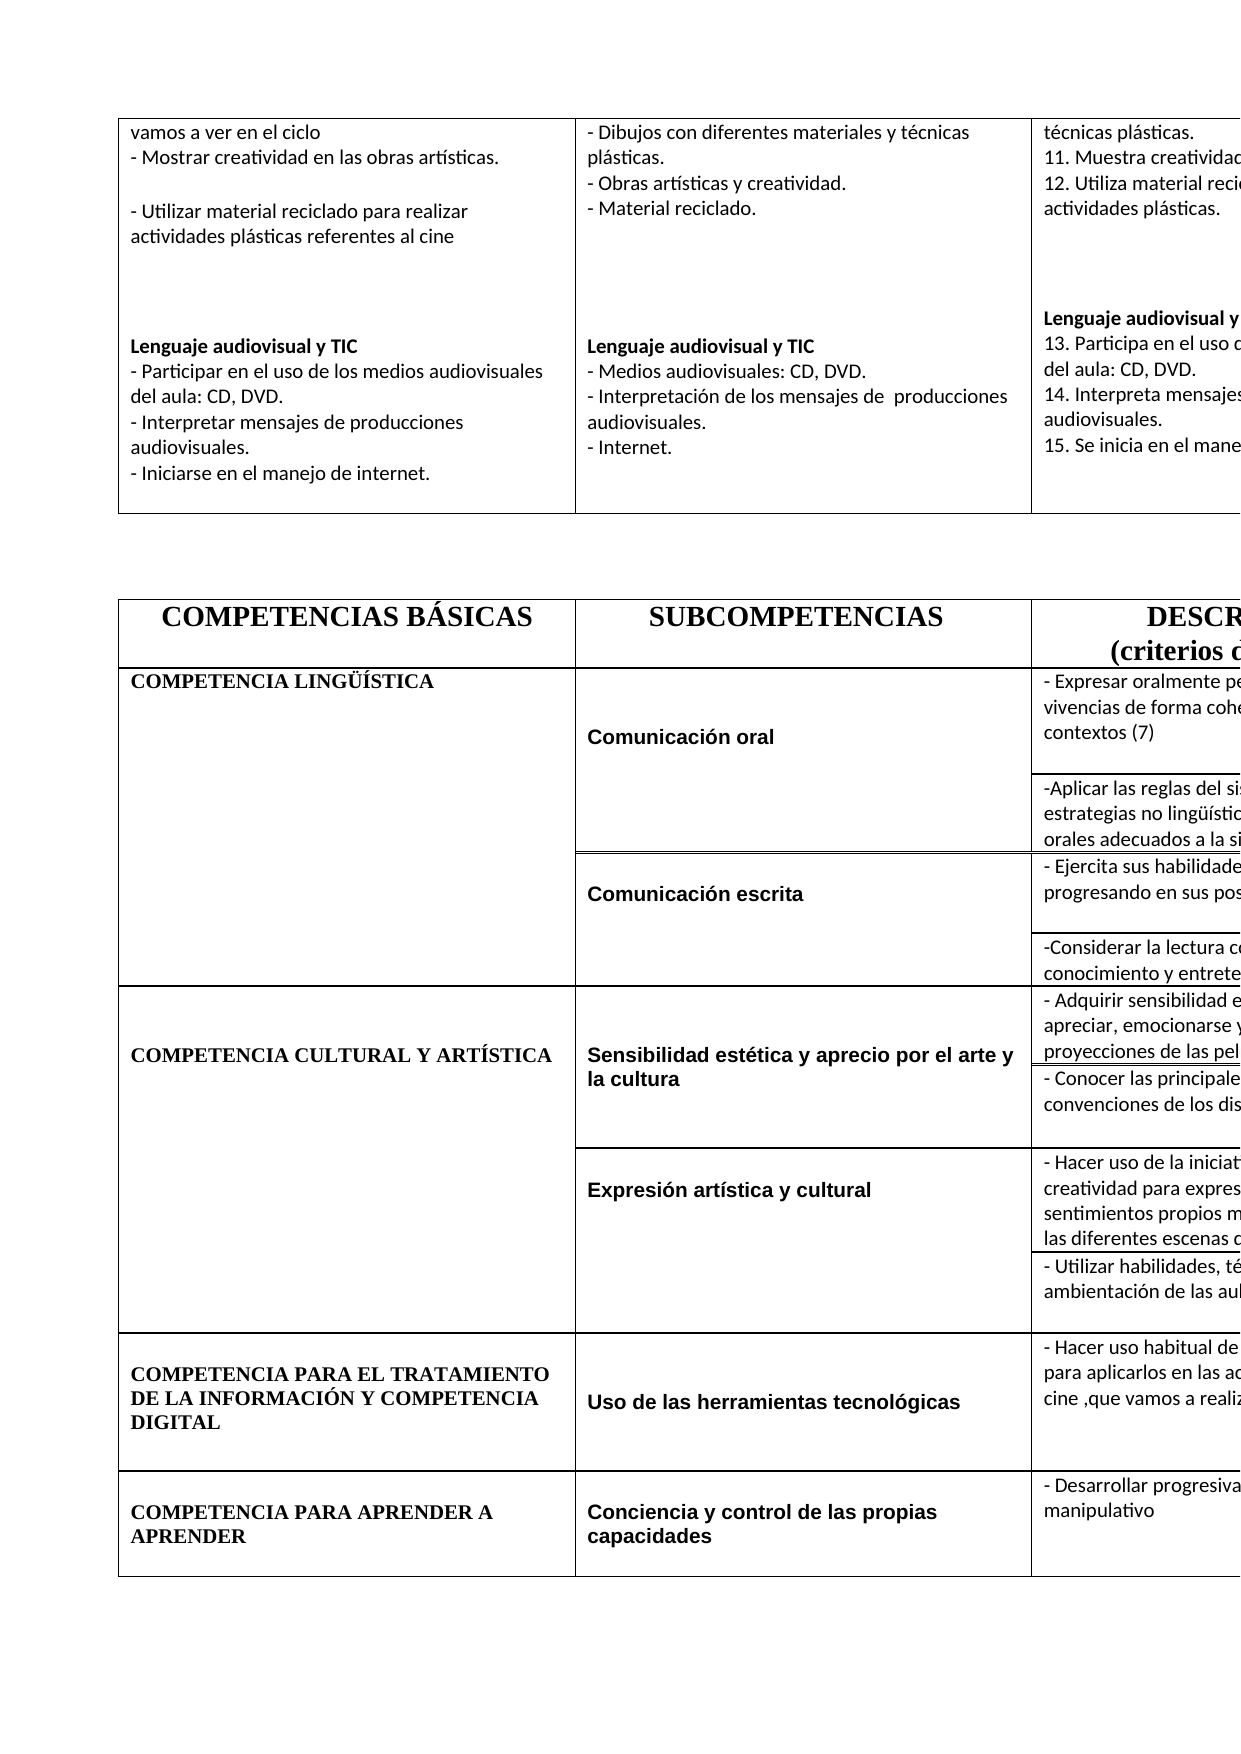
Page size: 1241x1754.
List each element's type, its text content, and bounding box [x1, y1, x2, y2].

table_header DESCRIPTORES (criterios de evaluación) [1032, 600, 1240, 667]
table_cell vamos a ver en el ciclo - Mostrar creatividad en las obras artísticas. - Utilizar material reciclado para realizar actividades plásticas referentes al cine Lenguaje audiovisual y TIC - Participar en el uso de los medios audiovisuales del aula: CD, DVD. - Interpretar mensajes de producciones audiovisuales. - Iniciarse en el manejo de internet. [119, 119, 575, 513]
table_cell COMPETENCIA LINGÜÍSTICA [119, 669, 575, 985]
table_cell - Hacer uso de la iniciativa, la imaginación y la creatividad para expresar ideas, experiencias o sentimientos propios mediante la observación de las diferentes escenas de películas [1032, 1149, 1240, 1251]
table_header SUBCOMPETENCIAS [576, 600, 1031, 667]
table_cell Lenguaje corporal 1. Es capaz de explorar las posibilidades expresivas del gesto, los movimientos, la voz. Lenguaje verbal 2. Escribe los números del 1 al 5, y al revés. 3. Utiliza adecuadamente las normas del intercambio lingüístico. 4. Utiliza la biblioteca del aula. 5. Controla los trazos oblicuos. 6. Utiliza la lengua oral y escrita como medio de comunicación. 7. Describe una noticia o acontecimiento importante. Lenguaje artístico Lenguaje musical 8. Siente interés por obras musicales y autores del repertorio cinematográfico. 9. Interioriza el ritmo musical. Lenguaje plástico 10. Realiza dibujos con diferentes materiales y técnicas plásticas. 11. Muestra creatividad en las obras artísticas. 12. Utiliza material reciclado para realizar actividades plásticas. Lenguaje audiovisual y TIC 13. Participa en el uso de los medios audiovisuales del aula: CD, DVD. 14. Interpreta mensajes de producciones audiovisuales. 15. Se inicia en el manejo de internet. [1032, 119, 1240, 513]
table_cell COMPETENCIA PARA APRENDER A APRENDER [119, 1472, 575, 1576]
table_cell - Conocer las principales técnicas, recursos y convenciones de los distintos lenguajes artísticos ( [1032, 1066, 1240, 1147]
table_header COMPETENCIAS BÁSICAS [119, 600, 575, 667]
table_cell -Considerar la lectura como fuente de conocimiento y entretenimiento (4) [1032, 934, 1240, 985]
table_cell Uso de las herramientas tecnológicas [576, 1334, 1031, 1470]
table_cell -Aplicar las reglas del sistema lingüístico y las estrategias no lingüísticas para producir textos orales adecuados a la situación comunicativa. (3) [1032, 775, 1240, 851]
table_cell Expresión artística y cultural [576, 1149, 1031, 1332]
table_cell - Dibujos con diferentes materiales y técnicas plásticas. - Obras artísticas y creatividad. - Material reciclado. Lenguaje audiovisual y TIC - Medios audiovisuales: CD, DVD. - Interpretación de los mensajes de producciones audiovisuales. - Internet. [576, 119, 1031, 513]
table_cell - Expresar oralmente pensamientos, emociones y vivencias de forma coherente en distintos contextos (7) [1032, 669, 1240, 773]
table_cell Conciencia y control de las propias capacidades [576, 1472, 1031, 1576]
table_cell - Ejercita sus habilidades lectoescritoras progresando en sus posibilidades (2, 5, 6) [1032, 854, 1240, 932]
table_cell - Utilizar habilidades, técnicas y recursos para la ambientación de las aulas de cine [1032, 1253, 1240, 1332]
table_cell Comunicación escrita [576, 854, 1031, 985]
table_cell COMPETENCIA PARA EL TRATAMIENTO DE LA INFORMACIÓN Y COMPETENCIA DIGITAL [119, 1334, 575, 1470]
table_cell Sensibilidad estética y aprecio por el arte y la cultura [576, 987, 1031, 1147]
table_cell - Adquirir sensibilidad estética para comprender, apreciar, emocionarse y disfrutar con las proyecciones de las películas [1032, 987, 1240, 1063]
table_cell - Desarrollar progresivamente el control motriz y manipulativo [1032, 1472, 1240, 1576]
table_cell - Hacer uso habitual de los recursos tecnológicos para aplicarlos en las actividades referentes al cine ,que vamos a realizar [1032, 1334, 1240, 1470]
table_cell COMPETENCIA CULTURAL Y ARTÍSTICA [119, 987, 575, 1332]
table_cell Comunicación oral [576, 669, 1031, 851]
